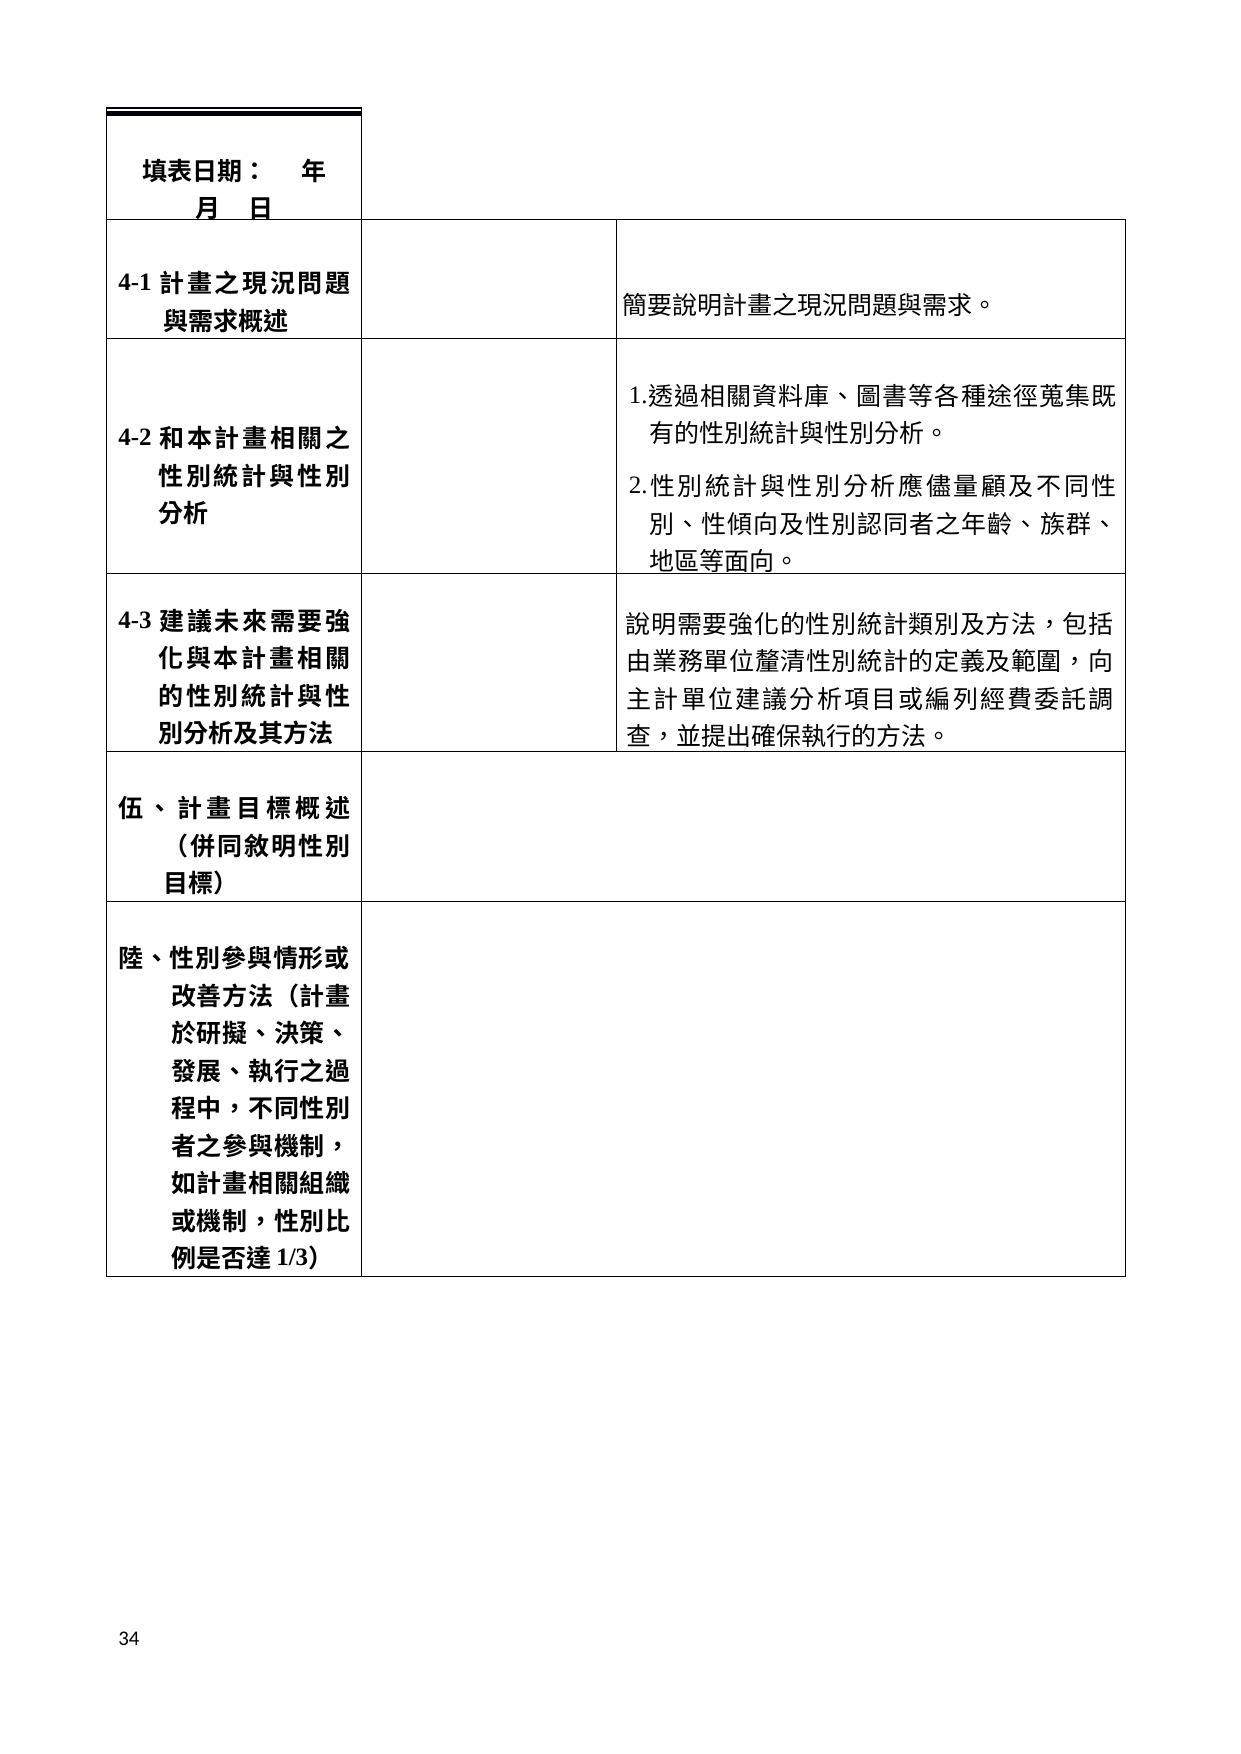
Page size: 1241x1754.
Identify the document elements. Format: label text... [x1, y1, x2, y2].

table_cell [362, 902, 1125, 1276]
table_cell 陸、性別參與情形或改善方法（計畫於研擬、決策、發展、執行之過程中，不同性別者之參與機制，如計畫相關組織或機制，性別比例是否達1/3） [107, 902, 361, 1276]
table_cell [362, 752, 1125, 901]
table_cell [362, 220, 616, 338]
table_cell 4-2和本計畫相關之性別統計與性別分析 [107, 339, 361, 572]
table_cell 簡要說明計畫之現況問題與需求。 [617, 220, 1125, 338]
table_cell 4-1計畫之現況問題與需求概述 [107, 220, 361, 338]
table_cell [362, 574, 616, 751]
table_cell [362, 339, 616, 572]
table_header 填表日期： 年 月 日 [107, 116, 361, 219]
table_cell 伍、計畫目標概述（併同敘明性別目標） [107, 752, 361, 901]
table_cell 4-3建議未來需要強化與本計畫相關的性別統計與性別分析及其方法 [107, 574, 361, 751]
table_cell 說明需要強化的性別統計類別及方法，包括由業務單位釐清性別統計的定義及範圍，向主計單位建議分析項目或編列經費委託調查，並提出確保執行的方法。 [617, 574, 1125, 751]
table_cell 1.透過相關資料庫、圖書等各種途徑蒐集既有的性別統計與性別分析。 2.性別統計與性別分析應儘量顧及不同性別、性傾向及性別認同者之年齡、族群、地區等面向。 [617, 339, 1125, 572]
